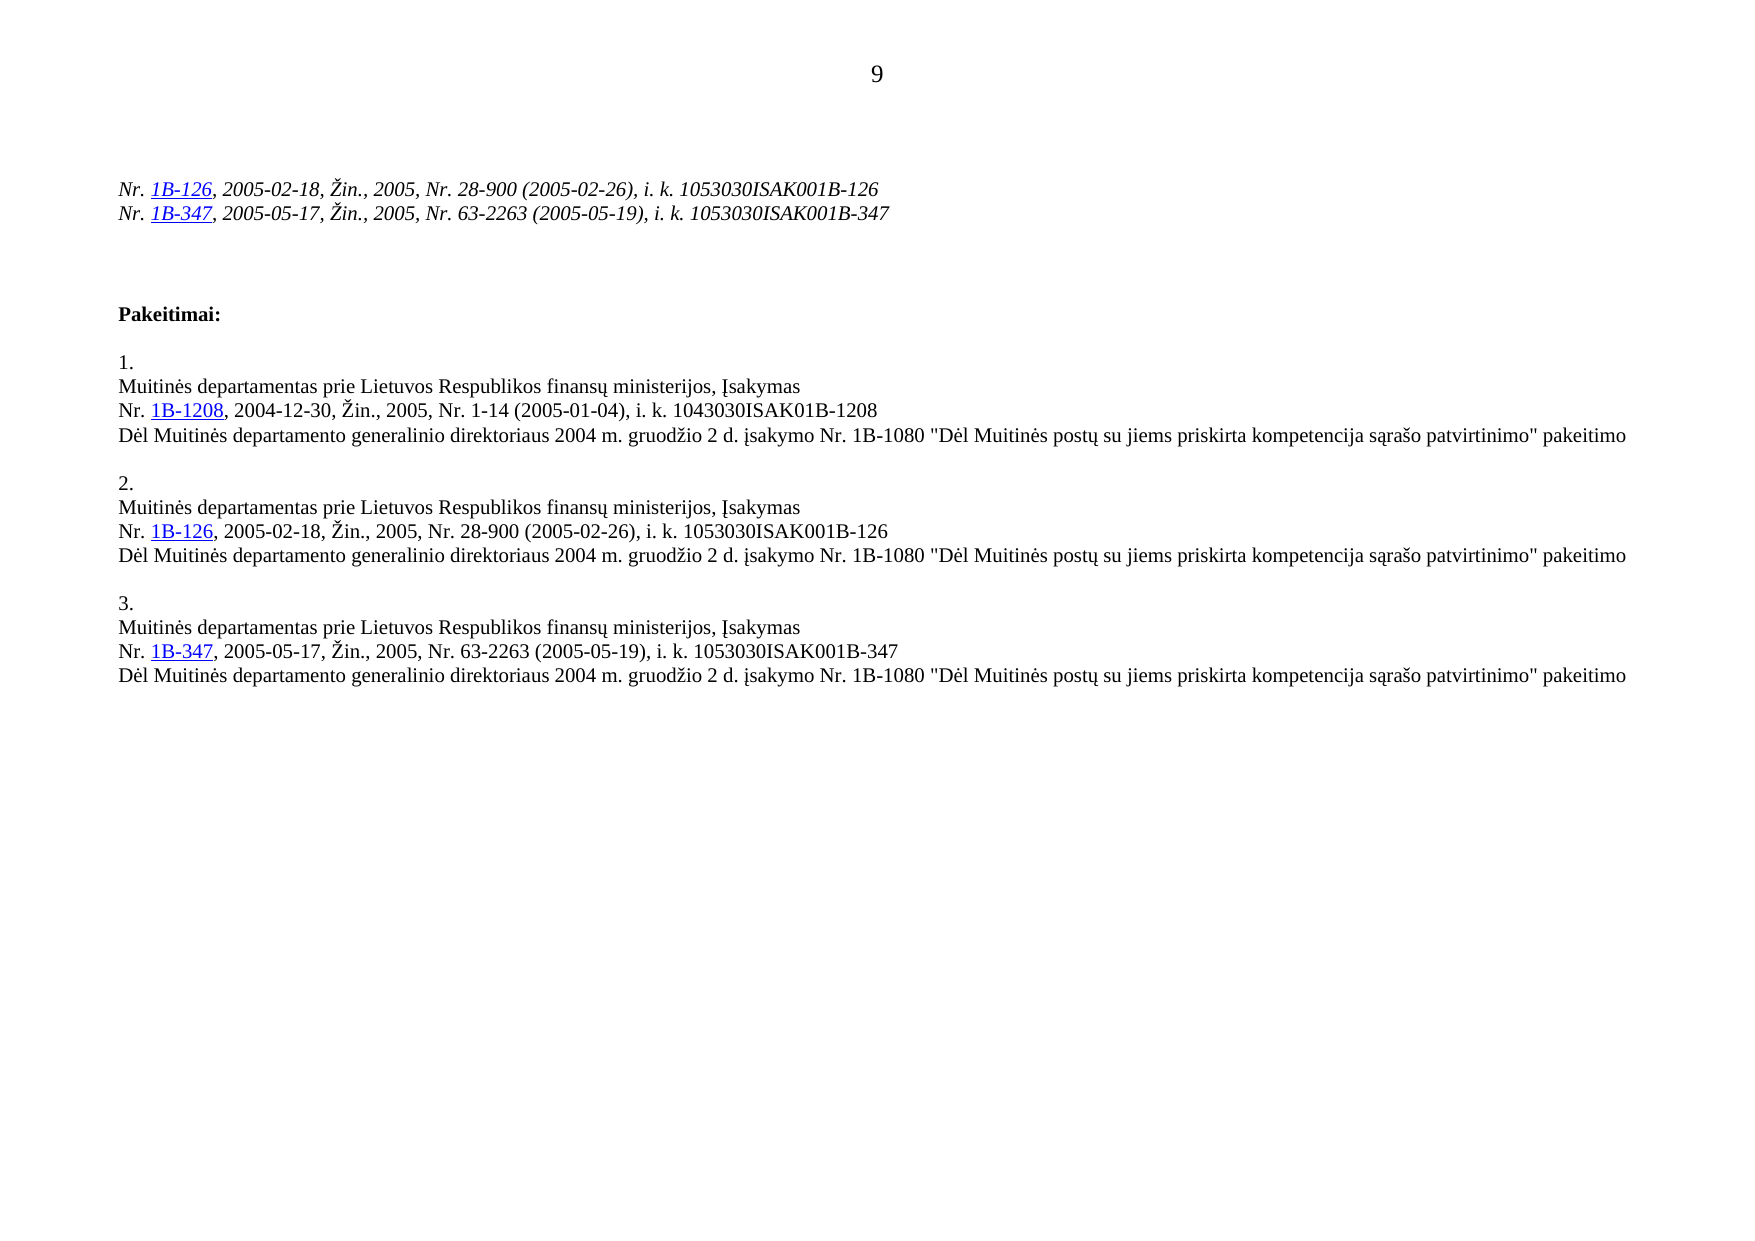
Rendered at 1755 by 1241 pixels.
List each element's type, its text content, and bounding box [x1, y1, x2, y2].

text Nr. 1B-126, 2005-02-18, Žin., 2005, Nr. 28-900 (2005-02-26), i. k. 1053030ISAK001B-126 [118, 519, 1636, 543]
text Muitinės departamentas prie Lietuvos Respublikos finansų ministerijos, Įsakymas [118, 495, 1636, 519]
text Dėl Muitinės departamento generalinio direktoriaus 2004 m. gruodžio 2 d. įsakymo Nr. 1B-1080 "Dėl Muitinės postų su jiems priskirta kompetencija sąrašo patvirtinimo" pakeitimo [118, 663, 1636, 687]
text Nr. 1B-126, 2005-02-18, Žin., 2005, Nr. 28-900 (2005-02-26), i. k. 1053030ISAK001B-126 [118, 177, 1636, 201]
text Pakeitimai: [118, 302, 1636, 326]
text Muitinės departamentas prie Lietuvos Respublikos finansų ministerijos, Įsakymas [118, 615, 1636, 639]
text Dėl Muitinės departamento generalinio direktoriaus 2004 m. gruodžio 2 d. įsakymo Nr. 1B-1080 "Dėl Muitinės postų su jiems priskirta kompetencija sąrašo patvirtinimo" pakeitimo [118, 422, 1636, 447]
text Nr. 1B-347, 2005-05-17, Žin., 2005, Nr. 63-2263 (2005-05-19), i. k. 1053030ISAK001B-347 [118, 201, 1636, 225]
text Muitinės departamentas prie Lietuvos Respublikos finansų ministerijos, Įsakymas [118, 374, 1636, 398]
text 3. [118, 591, 1636, 615]
text Dėl Muitinės departamento generalinio direktoriaus 2004 m. gruodžio 2 d. įsakymo Nr. 1B-1080 "Dėl Muitinės postų su jiems priskirta kompetencija sąrašo patvirtinimo" pakeitimo [118, 543, 1636, 567]
text 1. [118, 350, 1636, 374]
text Nr. 1B-1208, 2004-12-30, Žin., 2005, Nr. 1-14 (2005-01-04), i. k. 1043030ISAK01B-1208 [118, 398, 1636, 422]
text Nr. 1B-347, 2005-05-17, Žin., 2005, Nr. 63-2263 (2005-05-19), i. k. 1053030ISAK001B-347 [118, 639, 1636, 663]
text 2. [118, 471, 1636, 495]
